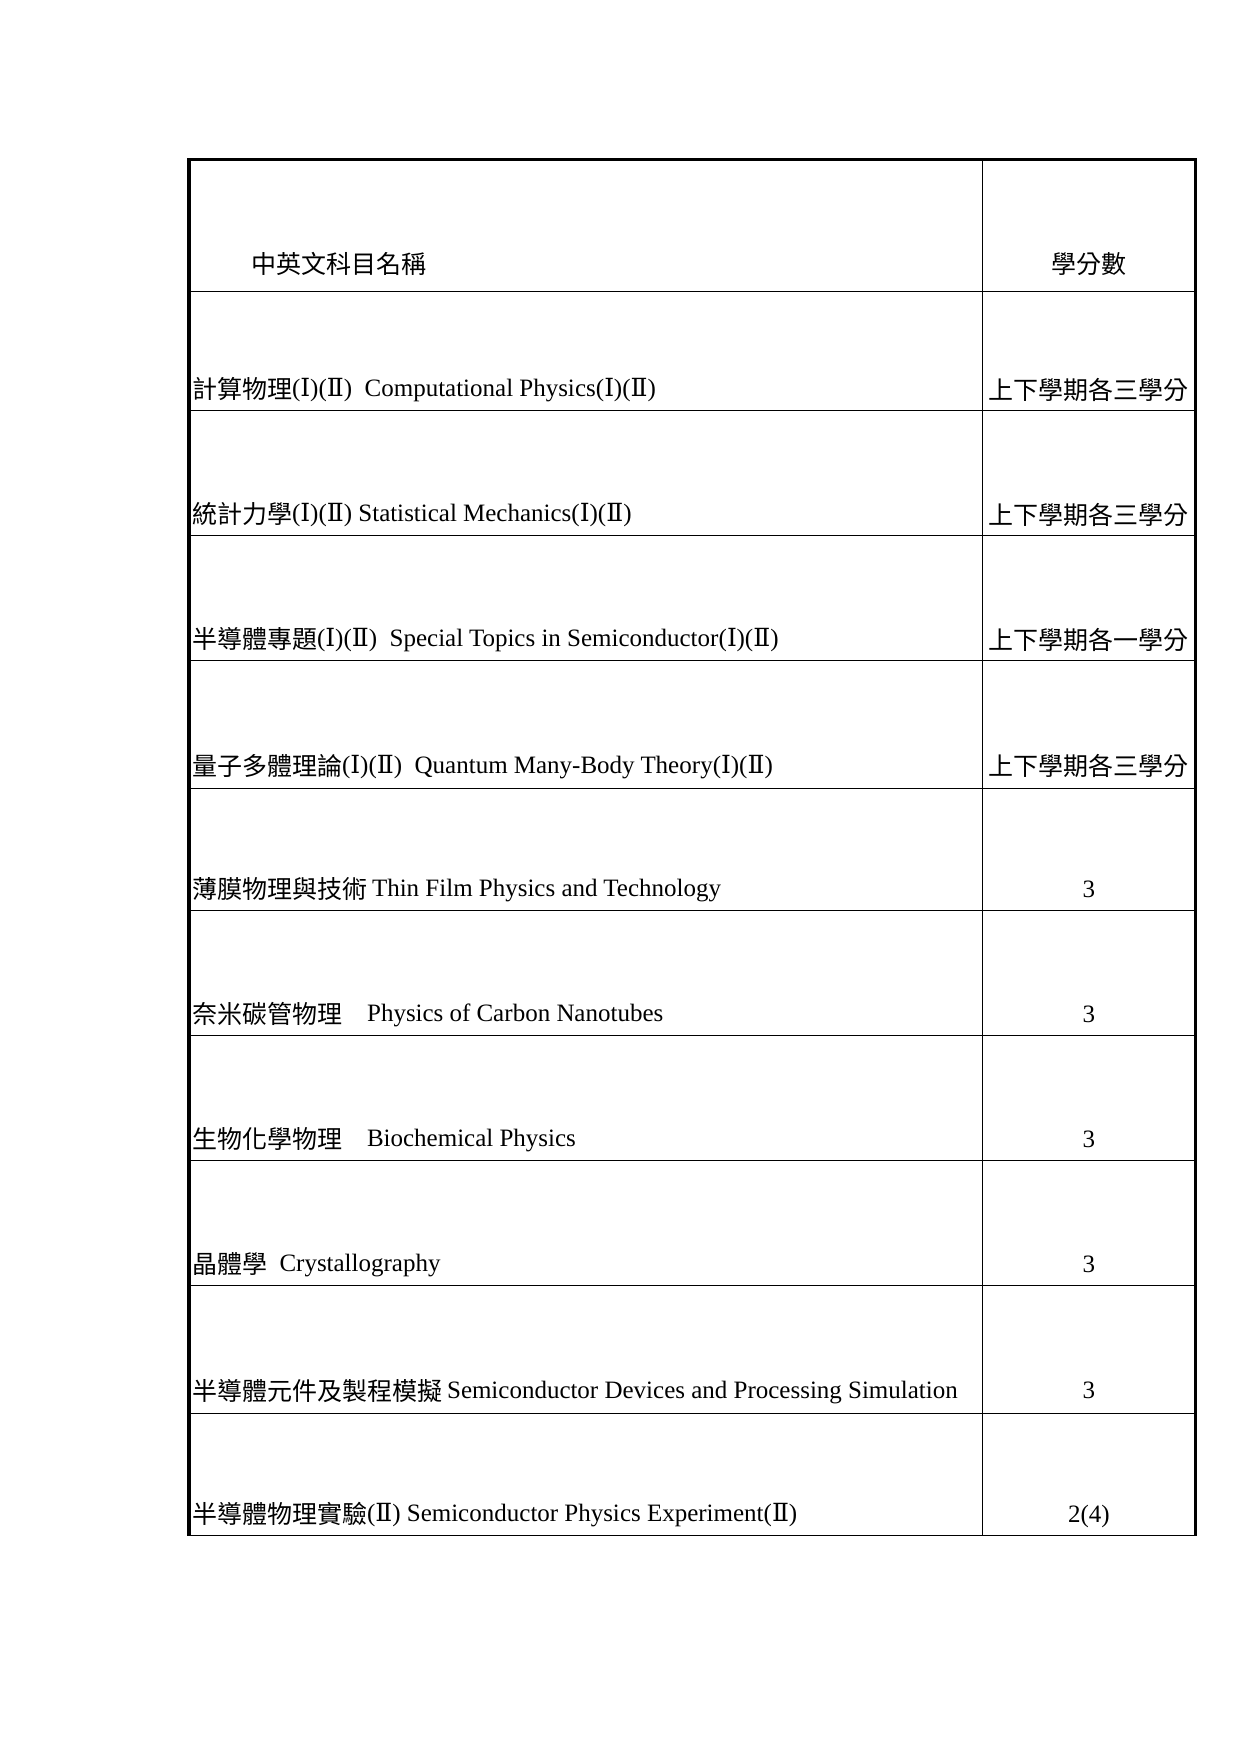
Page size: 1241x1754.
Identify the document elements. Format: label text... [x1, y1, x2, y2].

table_cell 計算物理(Ⅰ)(Ⅱ) Computational Physics(Ⅰ)(Ⅱ) [191, 292, 982, 410]
table_cell 3 [983, 1286, 1194, 1412]
table_cell 上下學期各一學分 [983, 536, 1194, 660]
table_cell 3 [983, 1036, 1194, 1160]
table_cell 量子多體理論(Ⅰ)(Ⅱ) Quantum Many-Body Theory(Ⅰ)(Ⅱ) [191, 661, 982, 787]
table_cell 薄膜物理與技術Thin Film Physics and Technology [191, 789, 982, 910]
table_cell 半導體元件及製程模擬Semiconductor Devices and Processing Simulation [191, 1286, 982, 1412]
table_header 中英文科目名稱 [191, 161, 982, 291]
table_cell 3 [983, 1161, 1194, 1285]
table_cell 半導體物理實驗(Ⅱ) Semiconductor Physics Experiment(Ⅱ) [191, 1414, 982, 1535]
table_cell 3 [983, 911, 1194, 1035]
table_header 學分數 [983, 161, 1194, 291]
table_cell 上下學期各三學分 [983, 411, 1194, 535]
table_cell 上下學期各三學分 [983, 661, 1194, 787]
table_cell 統計力學(Ⅰ)(Ⅱ) Statistical Mechanics(Ⅰ)(Ⅱ) [191, 411, 982, 535]
table_cell 上下學期各三學分 [983, 292, 1194, 410]
table_cell 奈米碳管物理 Physics of Carbon Nanotubes [191, 911, 982, 1035]
table_cell 半導體專題(Ⅰ)(Ⅱ) Special Topics in Semiconductor(Ⅰ)(Ⅱ) [191, 536, 982, 660]
table_cell 晶體學 Crystallography [191, 1161, 982, 1285]
table_cell 生物化學物理 Biochemical Physics [191, 1036, 982, 1160]
table_cell 2(4) [983, 1414, 1194, 1535]
table_cell 3 [983, 789, 1194, 910]
